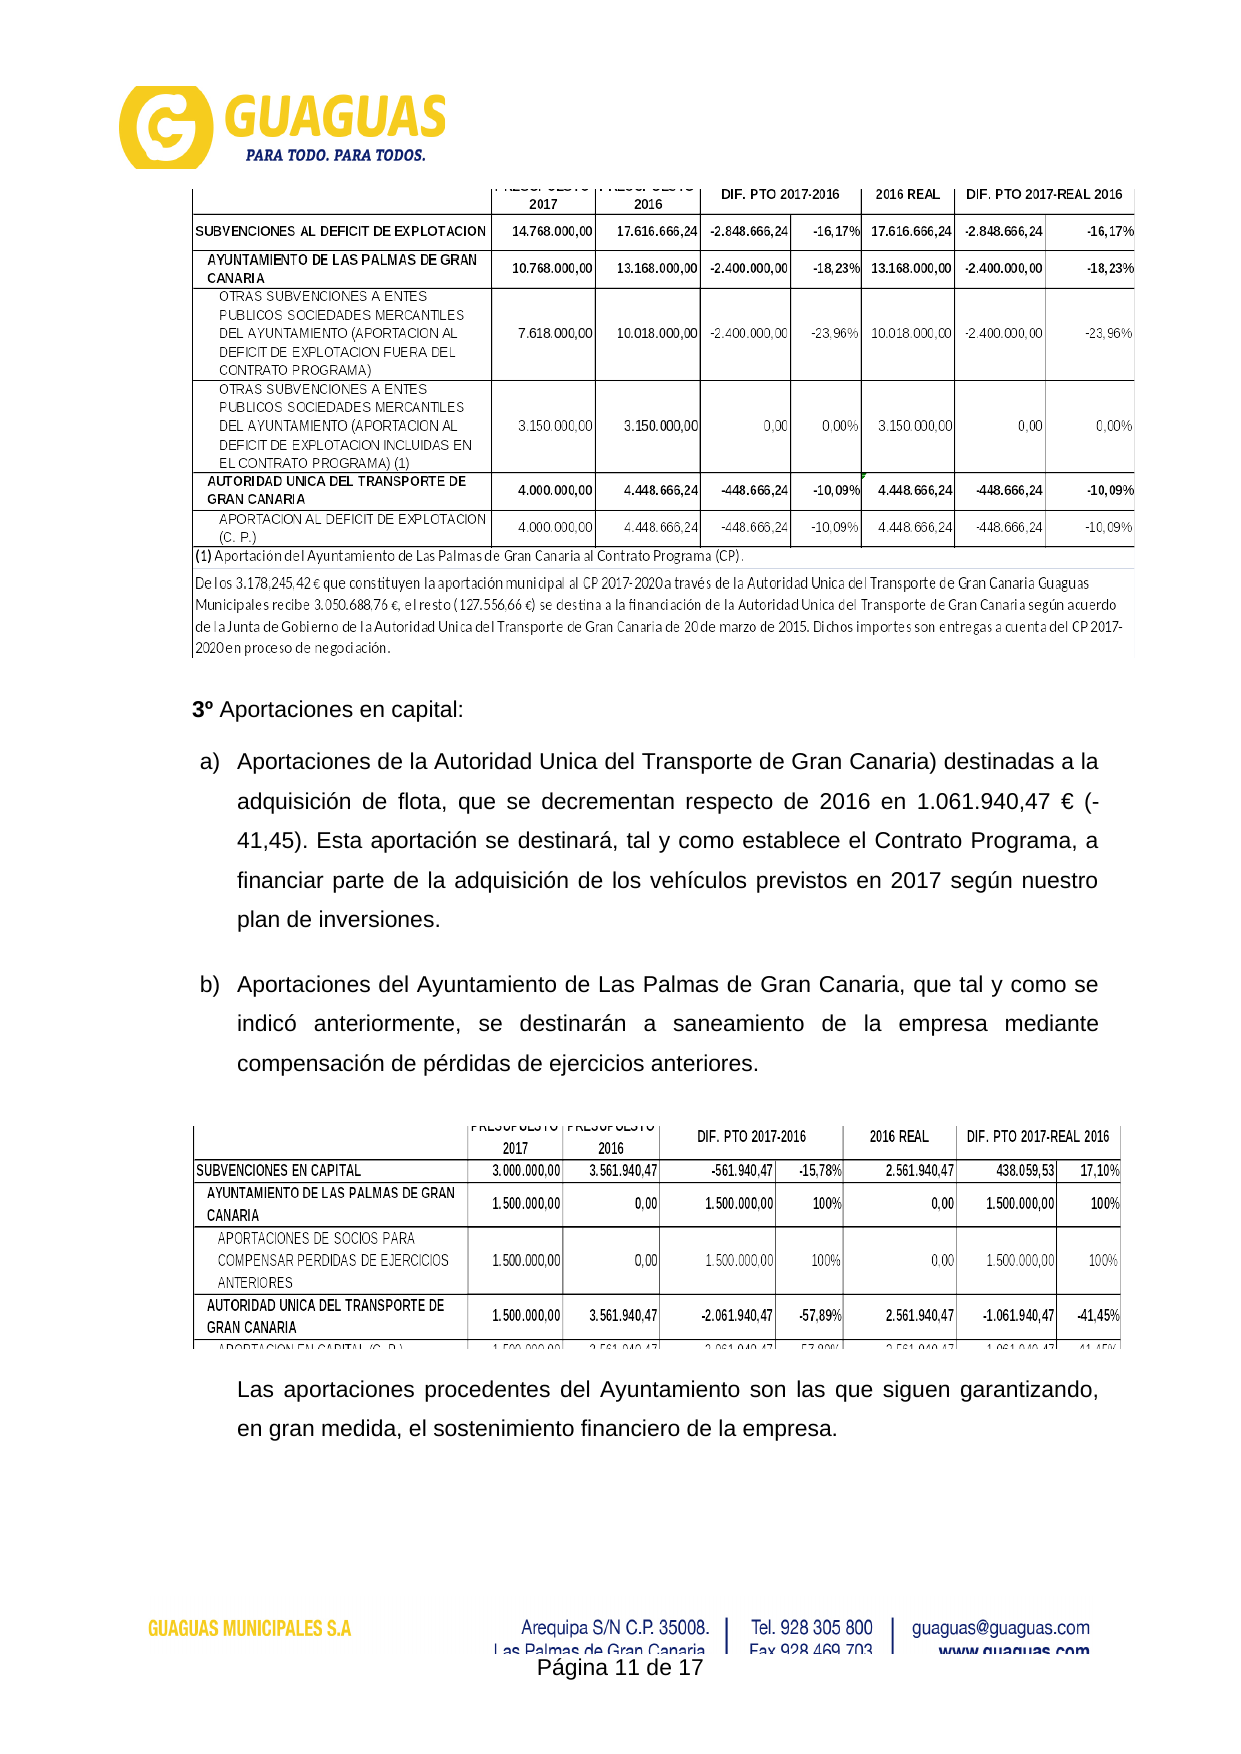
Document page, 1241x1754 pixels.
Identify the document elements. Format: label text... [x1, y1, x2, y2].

list Aportaciones de la Autoridad Unica del Transporte de Gran Canaria) destinadas a la adquisición de flota, que se decrementan respecto de 2016 en 1.061.940,47 € (-41,45). Esta aportación se destinará, tal y como establece el Contrato Programa, a financiar parte de la adquisición de los vehículos previstos en 2017 según nuestro plan de inversiones. [199, 748, 1100, 932]
text 3º Aportaciones en capital: [192, 696, 1122, 723]
text Las aportaciones procedentes del Ayuntamiento son las que siguen garantizando, en gran medida, el sostenimiento financiero de la empresa. [237, 1376, 1100, 1441]
list Aportaciones del Ayuntamiento de Las Palmas de Gran Canaria, que tal y como se indicó anteriormente, se destinarán a saneamiento de la empresa mediante compensación de pérdidas de ejercicios anteriores. [199, 971, 1100, 1076]
